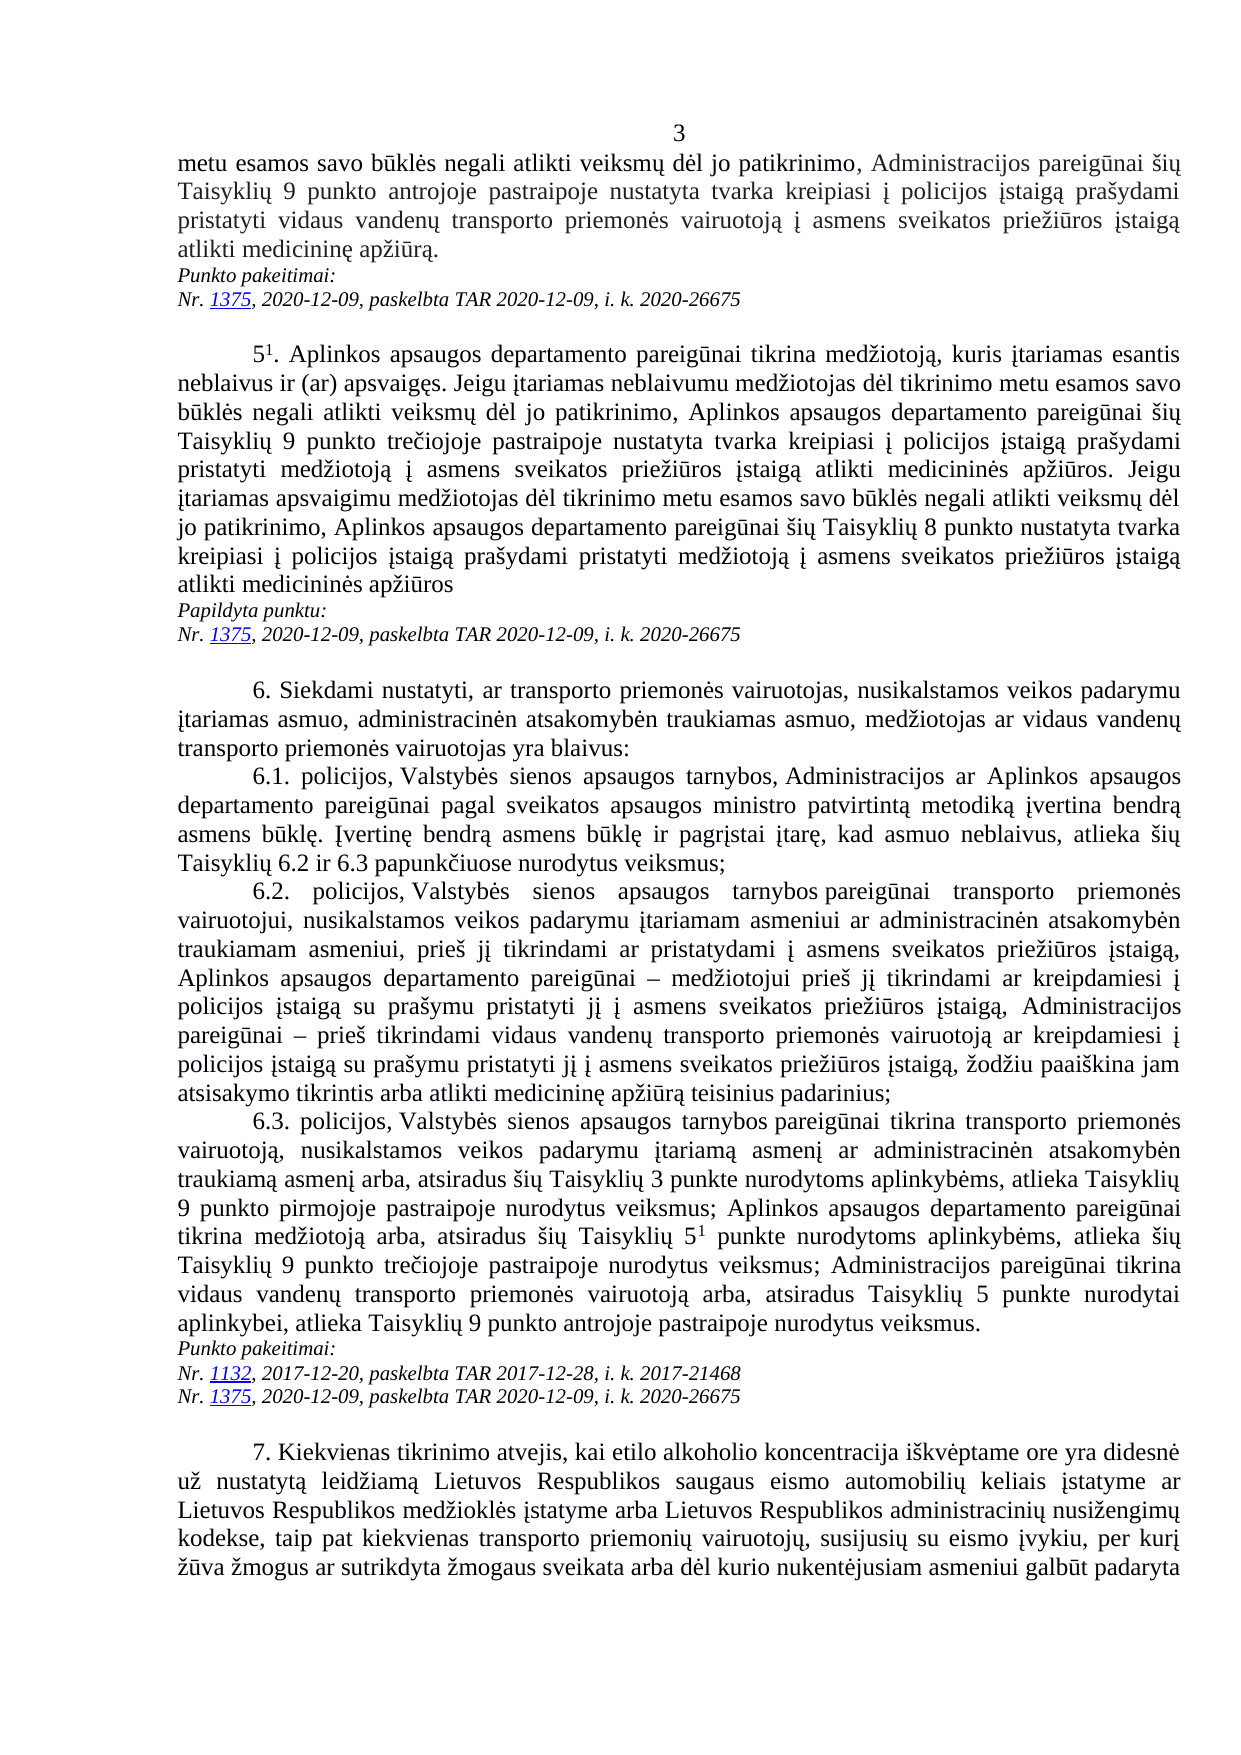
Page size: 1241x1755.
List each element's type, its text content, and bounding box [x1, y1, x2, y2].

text Nr. 1375, 2020-12-09, paskelbta TAR 2020-12-09, i. k. 2020-26675 [177, 1384, 1181, 1408]
text Punkto pakeitimai: [177, 263, 1181, 287]
text Nr. 1375, 2020-12-09, paskelbta TAR 2020-12-09, i. k. 2020-26675 [177, 287, 1181, 311]
text Punkto pakeitimai: [177, 1336, 1181, 1360]
text metu esamos savo būklės negali atlikti veiksmų dėl jo patikrinimo, Administracijos pareigūnai šių Taisyklių 9 punkto antrojoje pastraipoje nustatyta tvarka kreipiasi į policijos įstaigą prašydami pristatyti vidaus vandenų transporto priemonės vairuotoją į asmens sveikatos priežiūros įstaigą atlikti medicininę apžiūrą. [177, 148, 1181, 263]
text 6. Siekdami nustatyti, ar transporto priemonės vairuotojas, nusikalstamos veikos padarymu įtariamas asmuo, administracinėn atsakomybėn traukiamas asmuo, medžiotojas ar vidaus vandenų transporto priemonės vairuotojas yra blaivus: [177, 675, 1181, 761]
text 6.1. policijos, Valstybės sienos apsaugos tarnybos, Administracijos ar Aplinkos apsaugos departamento pareigūnai pagal sveikatos apsaugos ministro patvirtintą metodiką įvertina bendrą asmens būklę. Įvertinę bendrą asmens būklę ir pagrįstai įtarę, kad asmuo neblaivus, atlieka šių Taisyklių 6.2 ir 6.3 papunkčiuose nurodytus veiksmus; [177, 761, 1181, 876]
text 7. Kiekvienas tikrinimo atvejis, kai etilo alkoholio koncentracija iškvėptame ore yra didesnė už nustatytą leidžiamą Lietuvos Respublikos saugaus eismo automobilių keliais įstatyme ar Lietuvos Respublikos medžioklės įstatyme arba Lietuvos Respublikos administracinių nusižengimų kodekse, taip pat kiekvienas transporto priemonių vairuotojų, susijusių su eismo įvykiu, per kurį žūva žmogus ar sutrikdyta žmogaus sveikata arba dėl kurio nukentėjusiam asmeniui galbūt padaryta [177, 1437, 1181, 1581]
text 6.2. policijos, Valstybės sienos apsaugos tarnybos pareigūnai transporto priemonės vairuotojui, nusikalstamos veikos padarymu įtariamam asmeniui ar administracinėn atsakomybėn traukiamam asmeniui, prieš jį tikrindami ar pristatydami į asmens sveikatos priežiūros įstaigą, Aplinkos apsaugos departamento pareigūnai – medžiotojui prieš jį tikrindami ar kreipdamiesi į policijos įstaigą su prašymu pristatyti jį į asmens sveikatos priežiūros įstaigą, Administracijos pareigūnai – prieš tikrindami vidaus vandenų transporto priemonės vairuotoją ar kreipdamiesi į policijos įstaigą su prašymu pristatyti jį į asmens sveikatos priežiūros įstaigą, žodžiu paaiškina jam atsisakymo tikrintis arba atlikti medicininę apžiūrą teisinius padarinius; [177, 876, 1181, 1106]
text 6.3. policijos, Valstybės sienos apsaugos tarnybos pareigūnai tikrina transporto priemonės vairuotoją, nusikalstamos veikos padarymu įtariamą asmenį ar administracinėn atsakomybėn traukiamą asmenį arba, atsiradus šių Taisyklių 3 punkte nurodytoms aplinkybėms, atlieka Taisyklių 9 punkto pirmojoje pastraipoje nurodytus veiksmus; Aplinkos apsaugos departamento pareigūnai tikrina medžiotoją arba, atsiradus šių Taisyklių 51 punkte nurodytoms aplinkybėms, atlieka šių Taisyklių 9 punkto trečiojoje pastraipoje nurodytus veiksmus; Administracijos pareigūnai tikrina vidaus vandenų transporto priemonės vairuotoją arba, atsiradus Taisyklių 5 punkte nurodytai aplinkybei, atlieka Taisyklių 9 punkto antrojoje pastraipoje nurodytus veiksmus. [177, 1106, 1181, 1336]
text Nr. 1375, 2020-12-09, paskelbta TAR 2020-12-09, i. k. 2020-26675 [177, 622, 1181, 646]
text Papildyta punktu: [177, 598, 1181, 622]
text 51. Aplinkos apsaugos departamento pareigūnai tikrina medžiotoją, kuris įtariamas esantis neblaivus ir (ar) apsvaigęs. Jeigu įtariamas neblaivumu medžiotojas dėl tikrinimo metu esamos savo būklės negali atlikti veiksmų dėl jo patikrinimo, Aplinkos apsaugos departamento pareigūnai šių Taisyklių 9 punkto trečiojoje pastraipoje nustatyta tvarka kreipiasi į policijos įstaigą prašydami pristatyti medžiotoją į asmens sveikatos priežiūros įstaigą atlikti medicininės apžiūros. Jeigu įtariamas apsvaigimu medžiotojas dėl tikrinimo metu esamos savo būklės negali atlikti veiksmų dėl jo patikrinimo, Aplinkos apsaugos departamento pareigūnai šių Taisyklių 8 punkto nustatyta tvarka kreipiasi į policijos įstaigą prašydami pristatyti medžiotoją į asmens sveikatos priežiūros įstaigą atlikti medicininės apžiūros [177, 339, 1181, 598]
text Nr. 1132, 2017-12-20, paskelbta TAR 2017-12-28, i. k. 2017-21468 [177, 1360, 1181, 1384]
